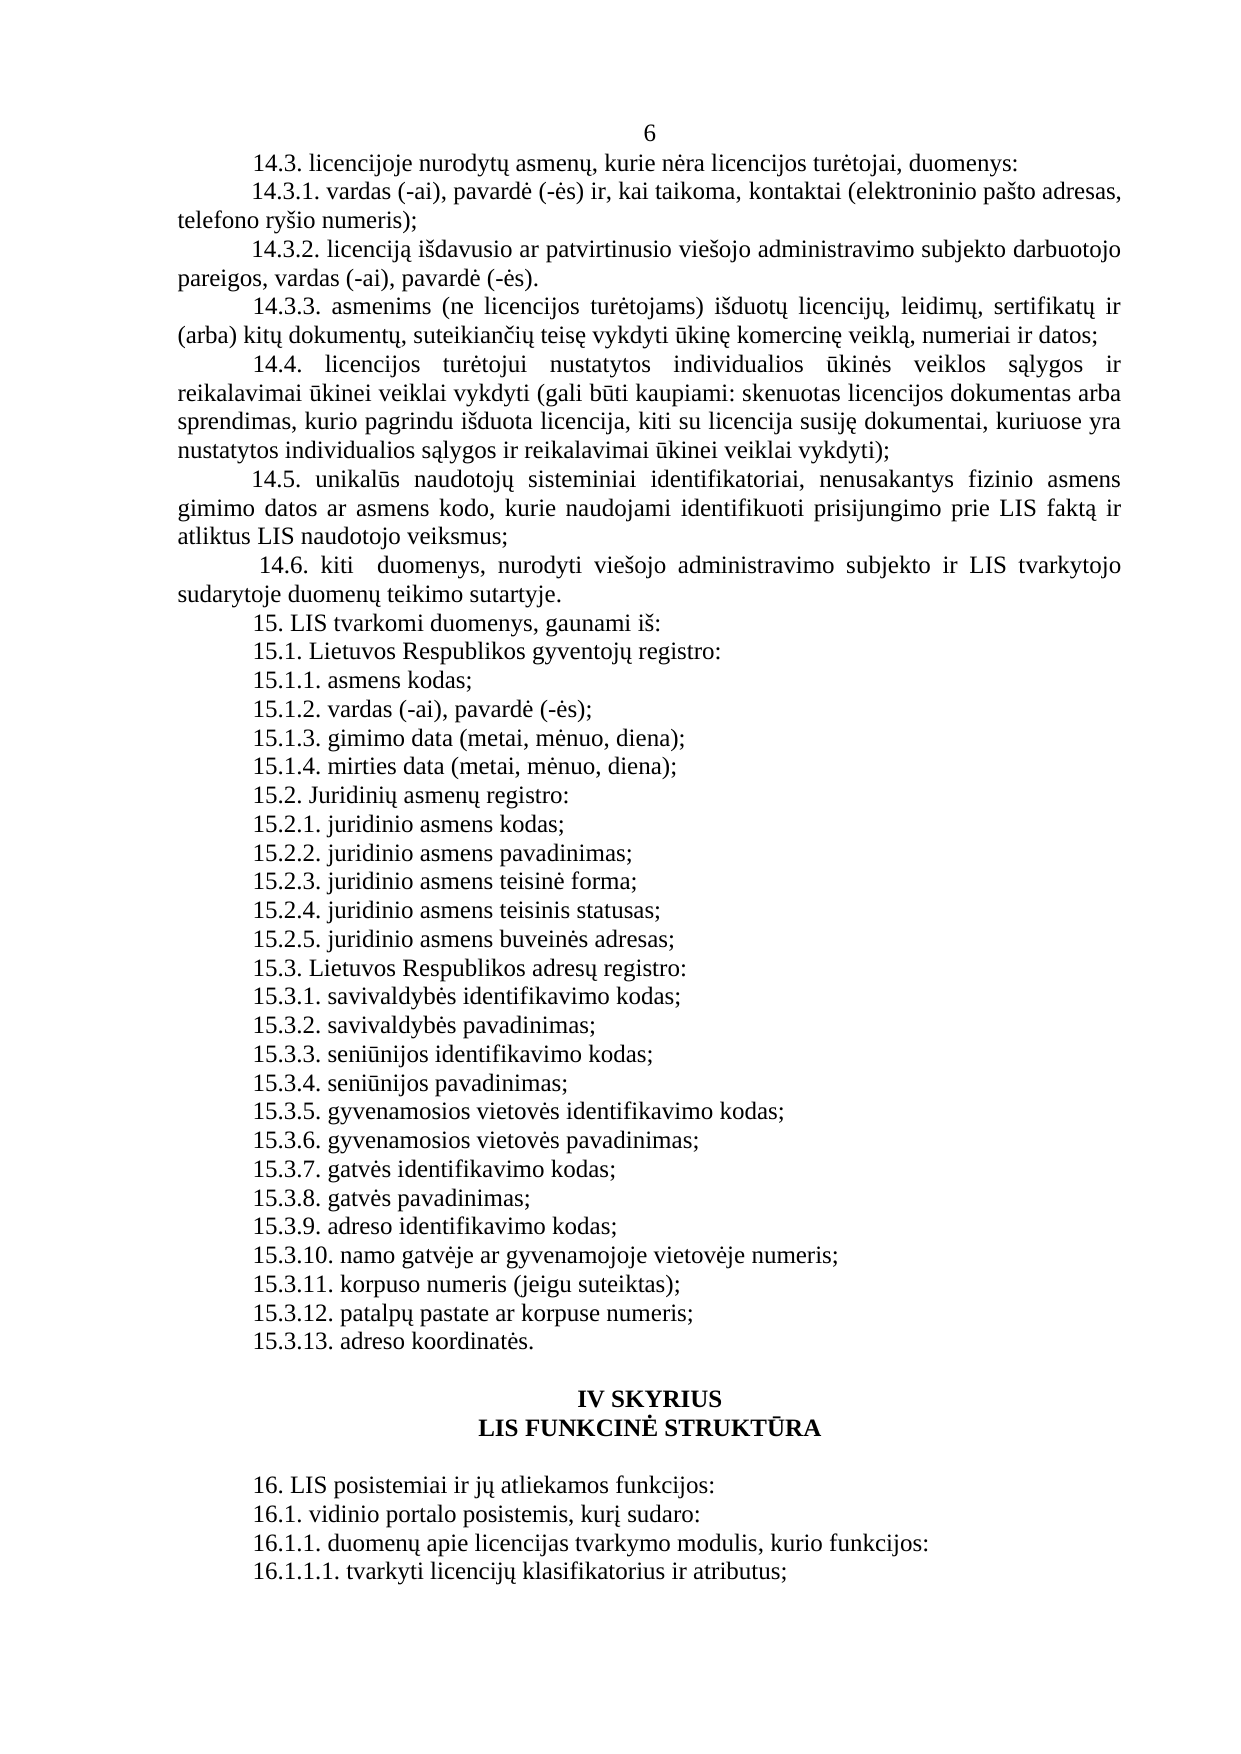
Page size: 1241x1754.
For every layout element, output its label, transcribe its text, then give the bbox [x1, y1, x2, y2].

text 15. LIS tvarkomi duomenys, gaunami iš: [252, 608, 1122, 636]
text 14.3.1. vardas (-ai), pavardė (-ės) ir, kai taikoma, kontaktai (elektroninio pašto adresas, telefono ryšio numeris); [177, 176, 1122, 234]
text 15.3.13. adreso koordinatės. [252, 1326, 1122, 1355]
text 14.6. kiti duomenys, nurodyti viešojo administravimo subjekto ir LIS tvarkytojo sudarytoje duomenų teikimo sutartyje. [177, 550, 1122, 608]
text 15.3.6. gyvenamosios vietovės pavadinimas; [252, 1125, 1122, 1154]
text 16.1. vidinio portalo posistemis, kurį sudaro: [177, 1499, 1122, 1528]
text 15.3.1. savivaldybės identifikavimo kodas; [252, 981, 1122, 1010]
text 15.1.4. mirties data (metai, mėnuo, diena); [252, 751, 1122, 780]
text 14.3. licencijoje nurodytų asmenų, kurie nėra licencijos turėtojai, duomenys: [177, 148, 1122, 176]
text 15.1.3. gimimo data (metai, mėnuo, diena); [252, 723, 1122, 751]
text 16.1.1.1. tvarkyti licencijų klasifikatorius ir atributus; [177, 1556, 1122, 1585]
text 14.4. licencijos turėtojui nustatytos individualios ūkinės veiklos sąlygos ir reikalavimai ūkinei veiklai vykdyti (gali būti kaupiami: skenuotas licencijos dokumentas arba sprendimas, kurio pagrindu išduota licencija, kiti su licencija susiję dokumentai, kuriuose yra nustatytos individualios sąlygos ir reikalavimai ūkinei veiklai vykdyti); [177, 349, 1122, 464]
text 15.1.2. vardas (-ai), pavardė (-ės); [252, 694, 1122, 723]
text 15.3.7. gatvės identifikavimo kodas; [252, 1154, 1122, 1183]
text 15.3.4. seniūnijos pavadinimas; [252, 1068, 1122, 1096]
text 15.1. Lietuvos Respublikos gyventojų registro: [252, 636, 1122, 665]
text 15.2.2. juridinio asmens pavadinimas; [252, 838, 1122, 866]
text 15.2. Juridinių asmenų registro: [252, 780, 1122, 809]
text 15.2.1. juridinio asmens kodas; [252, 809, 1122, 838]
text 15.3.3. seniūnijos identifikavimo kodas; [252, 1039, 1122, 1068]
text 14.3.3. asmenims (ne licencijos turėtojams) išduotų licencijų, leidimų, sertifikatų ir (arba) kitų dokumentų, suteikiančių teisę vykdyti ūkinę komercinę veiklą, numeriai ir datos; [177, 291, 1122, 349]
text 14.5. unikalūs naudotojų sisteminiai identifikatoriai, nenusakantys fizinio asmens gimimo datos ar asmens kodo, kurie naudojami identifikuoti prisijungimo prie LIS faktą ir atliktus LIS naudotojo veiksmus; [177, 464, 1122, 550]
text 15.3.5. gyvenamosios vietovės identifikavimo kodas; [252, 1096, 1122, 1125]
text IV SKYRIUS [177, 1384, 1122, 1413]
text 15.3. Lietuvos Respublikos adresų registro: [252, 953, 1122, 981]
text 15.3.10. namo gatvėje ar gyvenamojoje vietovėje numeris; [252, 1240, 1122, 1269]
text 15.3.11. korpuso numeris (jeigu suteiktas); [252, 1269, 1122, 1298]
text 15.3.9. adreso identifikavimo kodas; [252, 1211, 1122, 1240]
text 15.2.5. juridinio asmens buveinės adresas; [252, 924, 1122, 953]
text 15.3.12. patalpų pastate ar korpuse numeris; [252, 1298, 1122, 1326]
text 16.1.1. duomenų apie licencijas tvarkymo modulis, kurio funkcijos: [177, 1528, 1122, 1556]
text 15.3.8. gatvės pavadinimas; [252, 1183, 1122, 1211]
text 15.1.1. asmens kodas; [252, 665, 1122, 694]
text LIS FUNKCINĖ STRUKTŪRA [177, 1413, 1122, 1441]
text 15.2.3. juridinio asmens teisinė forma; [252, 866, 1122, 895]
text 15.3.2. savivaldybės pavadinimas; [252, 1010, 1122, 1039]
text 16. LIS posistemiai ir jų atliekamos funkcijos: [177, 1470, 1122, 1499]
text 15.2.4. juridinio asmens teisinis statusas; [252, 895, 1122, 924]
text 14.3.2. licenciją išdavusio ar patvirtinusio viešojo administravimo subjekto darbuotojo pareigos, vardas (-ai), pavardė (-ės). [177, 234, 1122, 291]
